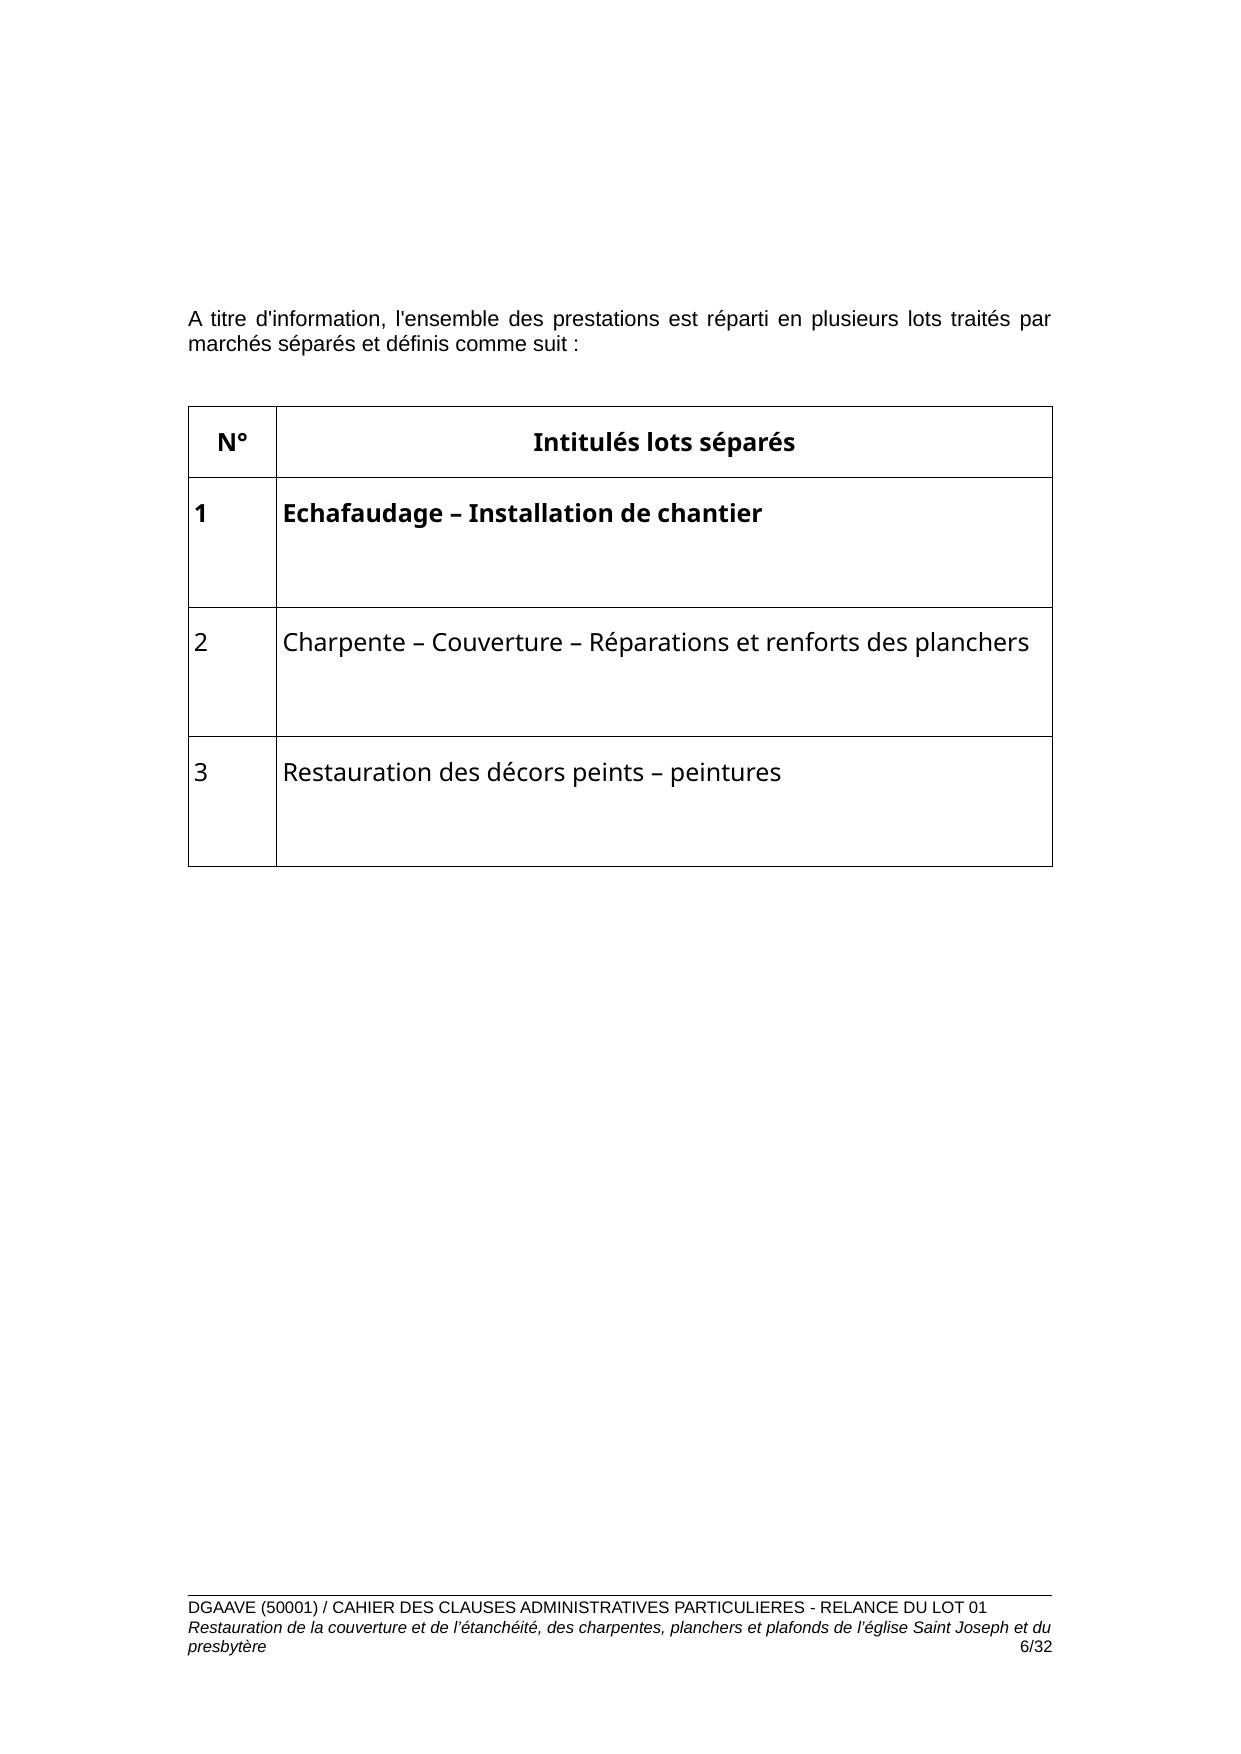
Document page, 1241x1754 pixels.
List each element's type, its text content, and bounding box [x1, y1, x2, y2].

table_header N° [189, 407, 276, 477]
table_cell Charpente – Couverture – Réparations et renforts des planchers [277, 608, 1052, 736]
table_cell 3 [189, 737, 276, 866]
table_cell 1 [189, 478, 276, 607]
table_header Intitulés lots séparés [277, 407, 1052, 477]
text A titre d'information, l'ensemble des prestations est réparti en plusieurs lots traités par marchés séparés et définis comme suit : [188, 305, 1052, 356]
table_cell Restauration des décors peints – peintures [277, 737, 1052, 866]
table_cell 2 [189, 608, 276, 736]
table_cell Echafaudage – Installation de chantier [277, 478, 1052, 607]
